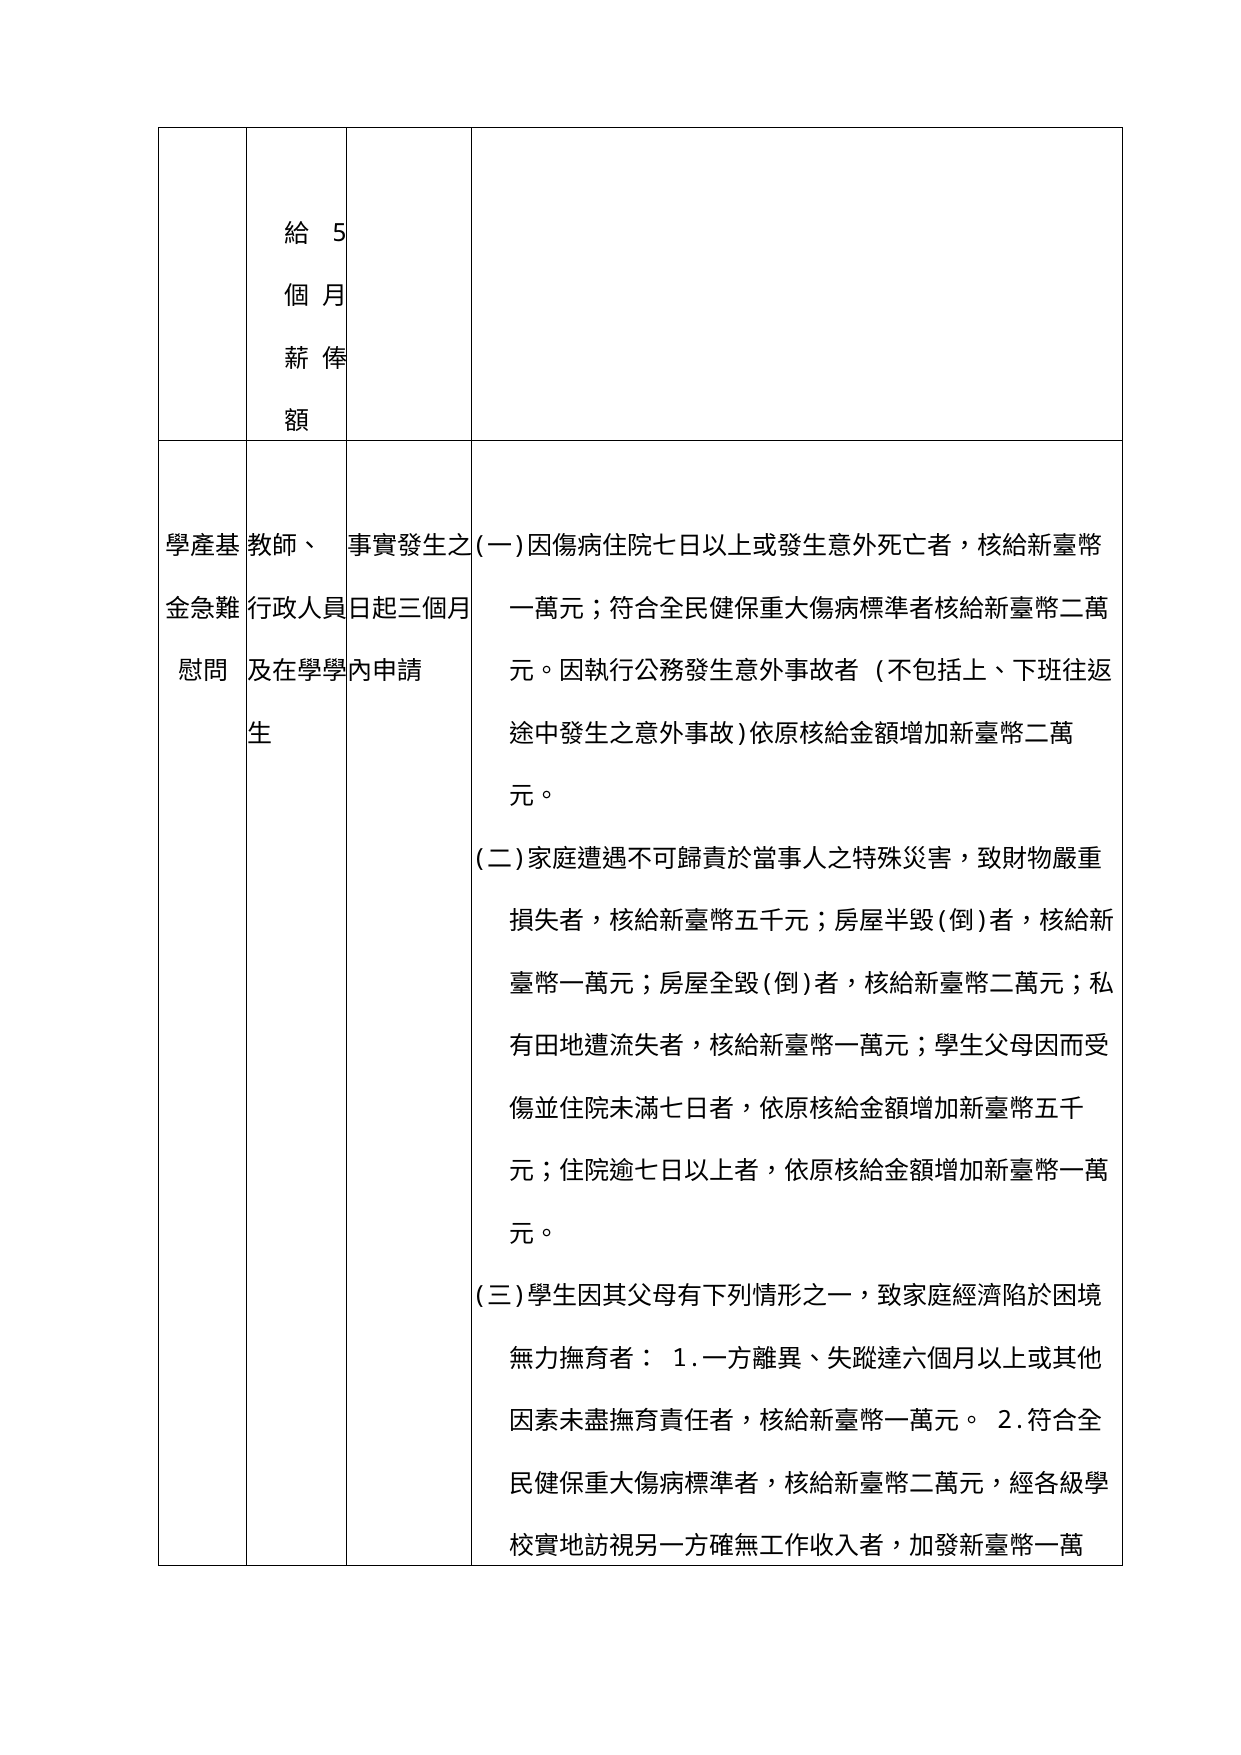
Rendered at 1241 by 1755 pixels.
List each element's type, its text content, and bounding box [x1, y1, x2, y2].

table_header 火化者發給7個月薪俸額 入棺土葬者發給5個月薪俸額 [247, 128, 346, 439]
table_cell 學產基金急難 慰問 [159, 441, 246, 1564]
table_cell 教師、 行政人員及在學學生 [247, 441, 346, 1564]
table_header [472, 128, 1122, 439]
table_header [347, 128, 471, 439]
table_cell 事實發生之日起三個月內申請 [347, 441, 471, 1564]
table_header [159, 128, 246, 439]
table_cell (一)因傷病住院七日以上或發生意外死亡者，核給新臺幣一萬元；符合全民健保重大傷病標準者核給新臺幣二萬元。因執行公務發生意外事故者 (不包括上、下班往返途中發生之意外事故)依原核給金額增加新臺幣二萬元。 (二)家庭遭遇不可歸責於當事人之特殊災害，致財物嚴重損失者，核給新臺幣五千元；房屋半毀(倒)者，核給新臺幣一萬元；房屋全毀(倒)者，核給新臺幣二萬元；私有田地遭流失者，核給新臺幣一萬元；學生父母因而受傷並住院未滿七日者，依原核給金額增加新臺幣五千元；住院逾七日以上者，依原核給金額增加新臺幣一萬元。 (三)學生因其父母有下列情形之一，致家庭經濟陷於困境無力撫育者： 1.一方離異、失蹤達六個月以上或其他因素未盡撫育責任者，核給新臺幣一萬元。 2.符合全民健保重大傷病標準者，核給新臺幣二萬元，經各級學校實地訪視另一方確無工作收入者，加發新臺幣一萬 [472, 441, 1122, 1564]
